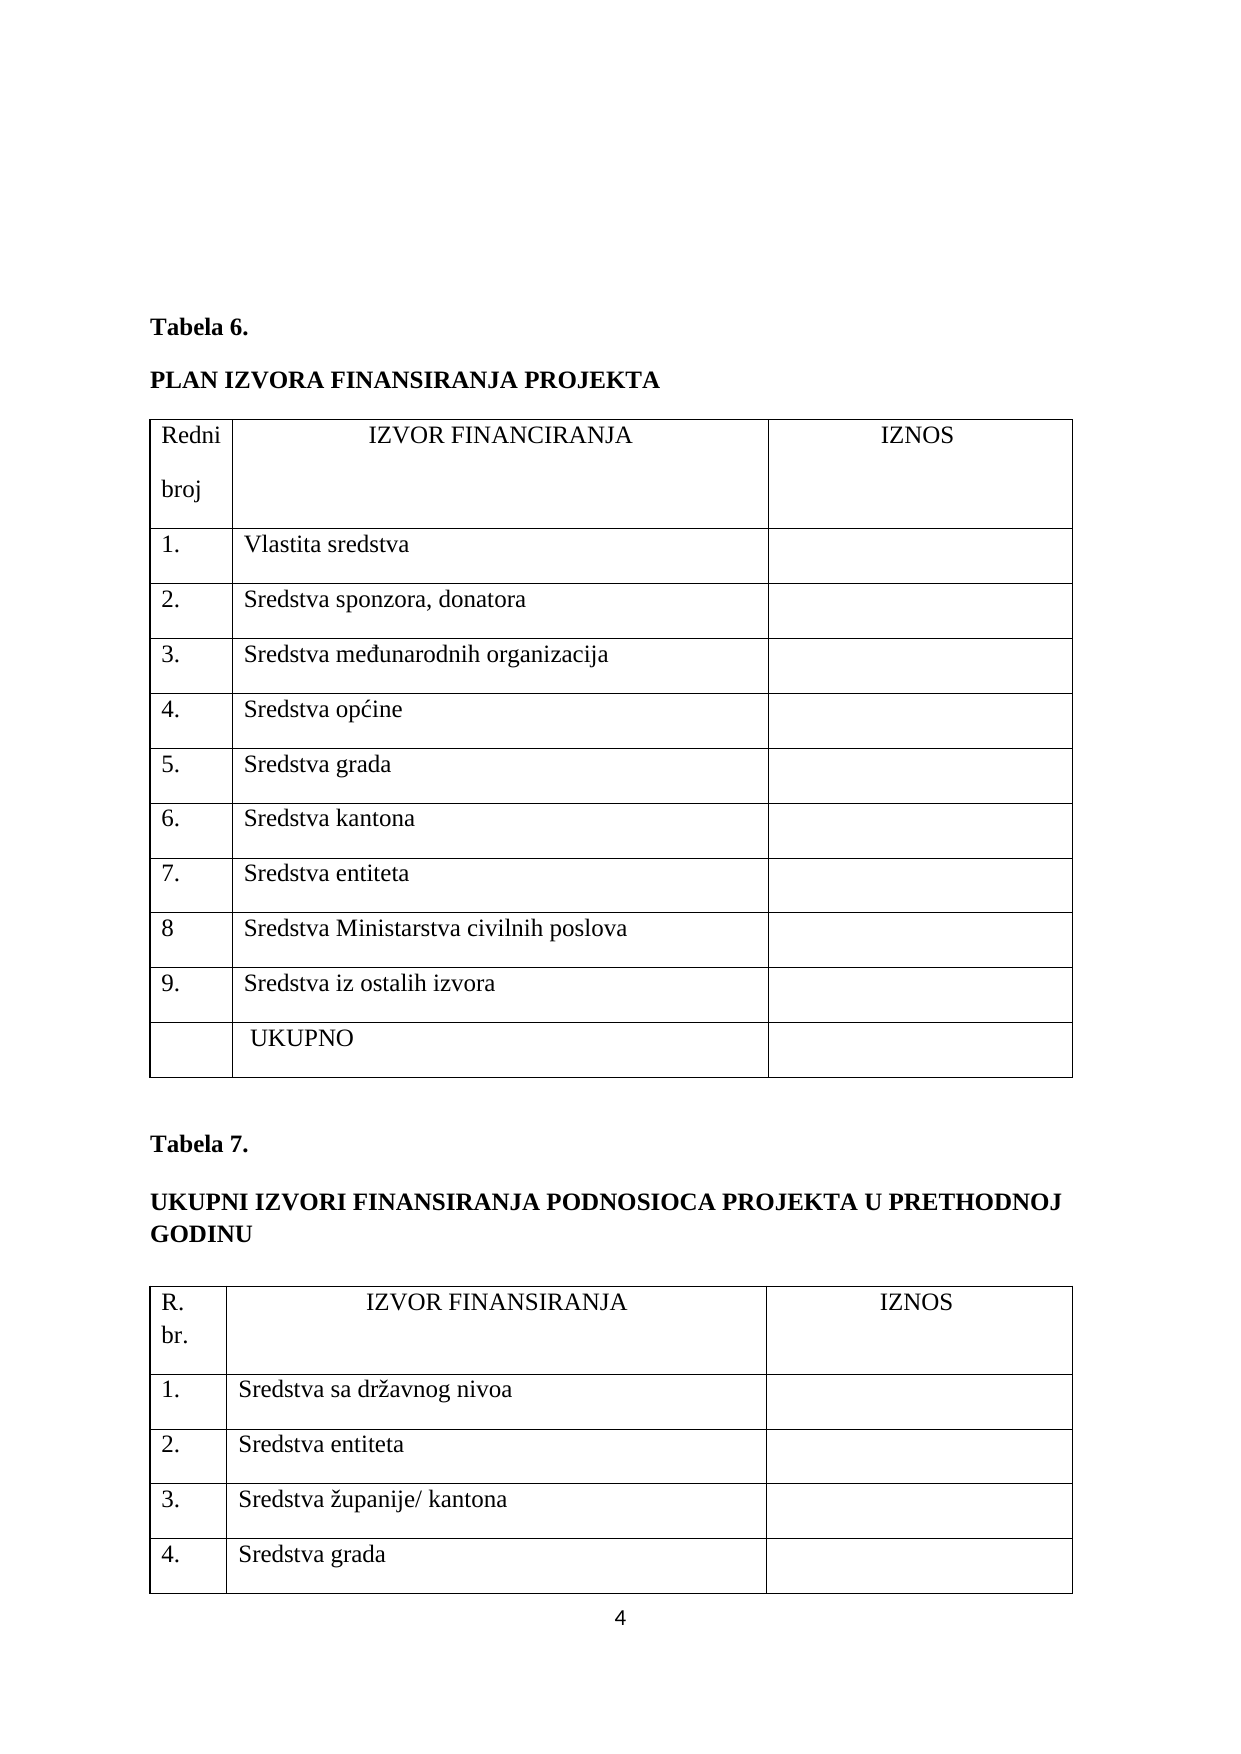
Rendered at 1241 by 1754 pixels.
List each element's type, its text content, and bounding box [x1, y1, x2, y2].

table_cell UKUPNO [233, 1023, 768, 1077]
table_cell [769, 749, 1072, 802]
table_cell [769, 639, 1072, 693]
text Tabela 7. [150, 1129, 1090, 1158]
table_cell 5. [151, 749, 232, 802]
table_cell Sredstva grada [227, 1539, 766, 1593]
table_cell Sredstva kantona [233, 804, 768, 857]
table_cell 7. [151, 859, 232, 912]
table_cell 6. [151, 804, 232, 857]
table_cell Sredstva grada [233, 749, 768, 802]
table_cell [769, 1023, 1072, 1077]
table_cell [151, 1023, 232, 1077]
text UKUPNI IZVORI FINANSIRANJA PODNOSIOCA PROJEKTA U PRETHODNOJ GODINU [150, 1187, 1090, 1248]
table_header IZNOS [767, 1287, 1072, 1373]
table_cell Sredstva međunarodnih organizacija [233, 639, 768, 693]
table_header R. br. [151, 1287, 226, 1373]
table_cell Sredstva entiteta [233, 859, 768, 912]
table_cell 3. [151, 1484, 226, 1538]
table_cell 1. [151, 529, 232, 583]
table_cell 9. [151, 968, 232, 1022]
table_cell Sredstva sponzora, donatora [233, 584, 768, 638]
table_cell Sredstva općine [233, 694, 768, 748]
table_cell [769, 584, 1072, 638]
table_cell [767, 1375, 1072, 1428]
table_cell [769, 859, 1072, 912]
table_cell [767, 1430, 1072, 1483]
text PLAN IZVORA FINANSIRANJA PROJEKTA [150, 365, 1090, 394]
table_header IZVOR FINANCIRANJA [233, 420, 768, 528]
table_cell 2. [151, 584, 232, 638]
table_cell Sredstva županije/ kantona [227, 1484, 766, 1538]
table_cell [769, 968, 1072, 1022]
table_cell [769, 694, 1072, 748]
table_cell Sredstva sa državnog nivoa [227, 1375, 766, 1428]
table_header IZVOR FINANSIRANJA [227, 1287, 766, 1373]
table_cell [767, 1539, 1072, 1593]
table_cell Sredstva iz ostalih izvora [233, 968, 768, 1022]
table_cell 3. [151, 639, 232, 693]
table_cell 1. [151, 1375, 226, 1428]
table_cell [767, 1484, 1072, 1538]
table_cell 4. [151, 1539, 226, 1593]
table_header Redni broj [151, 420, 232, 528]
table_cell 8 [151, 913, 232, 967]
table_cell Sredstva Ministarstva civilnih poslova [233, 913, 768, 967]
table_cell 2. [151, 1430, 226, 1483]
table_header IZNOS [769, 420, 1072, 528]
table_cell Sredstva entiteta [227, 1430, 766, 1483]
text Tabela 6. [150, 312, 1090, 340]
table_cell Vlastita sredstva [233, 529, 768, 583]
table_cell [769, 913, 1072, 967]
table_cell [769, 804, 1072, 857]
table_cell 4. [151, 694, 232, 748]
table_cell [769, 529, 1072, 583]
